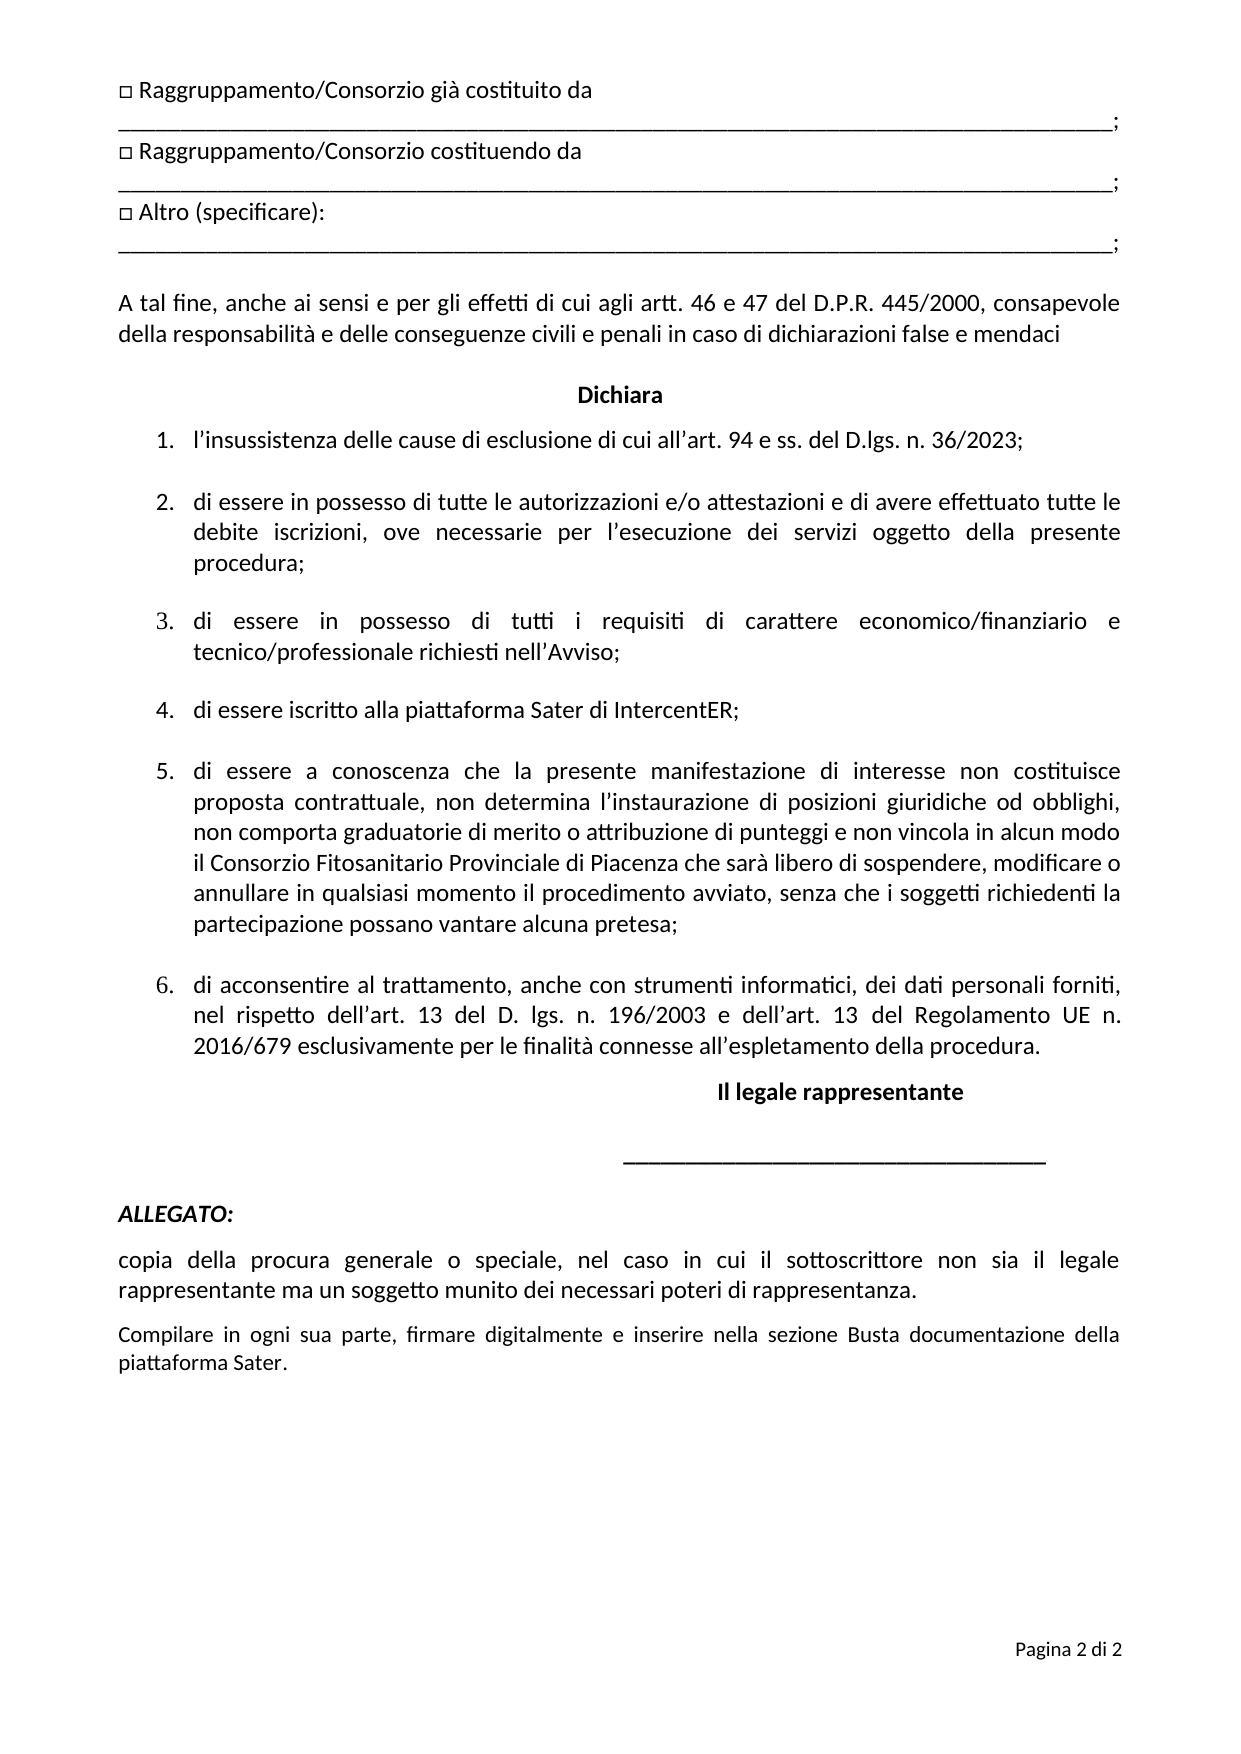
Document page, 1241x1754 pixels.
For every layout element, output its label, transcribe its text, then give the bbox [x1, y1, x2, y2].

list di essere a conoscenza che la presente manifestazione di interesse non costituisce proposta contrattuale, non determina l’instaurazione di posizioni giuridiche od obblighi, non comporta graduatorie di merito o attribuzione di punteggi e non vincola in alcun modo il Consorzio Fitosanitario Provinciale di Piacenza che sarà libero di sospendere, modificare o annullare in qualsiasi momento il procedimento avviato, senza che i soggetti richiedenti la partecipazione possano vantare alcuna pretesa; [156, 755, 1122, 938]
text ALLEGATO: [118, 1198, 1122, 1228]
list di essere in possesso di tutti i requisiti di carattere economico/finanziario e tecnico/professionale richiesti nell’Avviso; [156, 605, 1122, 666]
text copia della procura generale o speciale, nel caso in cui il sottoscrittore non sia il legale rappresentante ma un soggetto munito dei necessari poteri di rappresentanza. [118, 1244, 1122, 1305]
text Dichiara [118, 379, 1122, 409]
subtitle __________________________________ [118, 1137, 1122, 1167]
text □ Altro (specificare): [118, 196, 1122, 226]
subtitle Il legale rappresentante [118, 1076, 1122, 1106]
text □ Raggruppamento/Consorzio già costituito da ________________________________________________________________________________; [118, 74, 1122, 135]
list di essere iscritto alla piattaforma Sater di IntercentER; [156, 694, 1122, 725]
list di acconsentire al trattamento, anche con strumenti informatici, dei dati personali forniti, nel rispetto dell’art. 13 del D. lgs. n. 196/2003 e dell’art. 13 del Regolamento UE n. 2016/679 esclusivamente per le finalità connesse all’espletamento della procedura. [156, 969, 1122, 1061]
text Compilare in ogni sua parte, firmare digitalmente e inserire nella sezione Busta documentazione della piattaforma Sater. [118, 1320, 1122, 1376]
list di essere in possesso di tutte le autorizzazioni e/o attestazioni e di avere effettuato tutte le debite iscrizioni, ove necessarie per l’esecuzione dei servizi oggetto della presente procedura; [156, 486, 1122, 577]
list l’insussistenza delle cause di esclusione di cui all’art. 94 e ss. del D.lgs. n. 36/2023; [156, 425, 1122, 455]
text A tal fine, anche ai sensi e per gli effetti di cui agli artt. 46 e 47 del D.P.R. 445/2000, consapevole della responsabilità e delle conseguenze civili e penali in caso di dichiarazioni false e mendaci [118, 287, 1122, 348]
text □ Raggruppamento/Consorzio costituendo da ________________________________________________________________________________; [118, 135, 1122, 196]
text ________________________________________________________________________________; [118, 226, 1122, 257]
